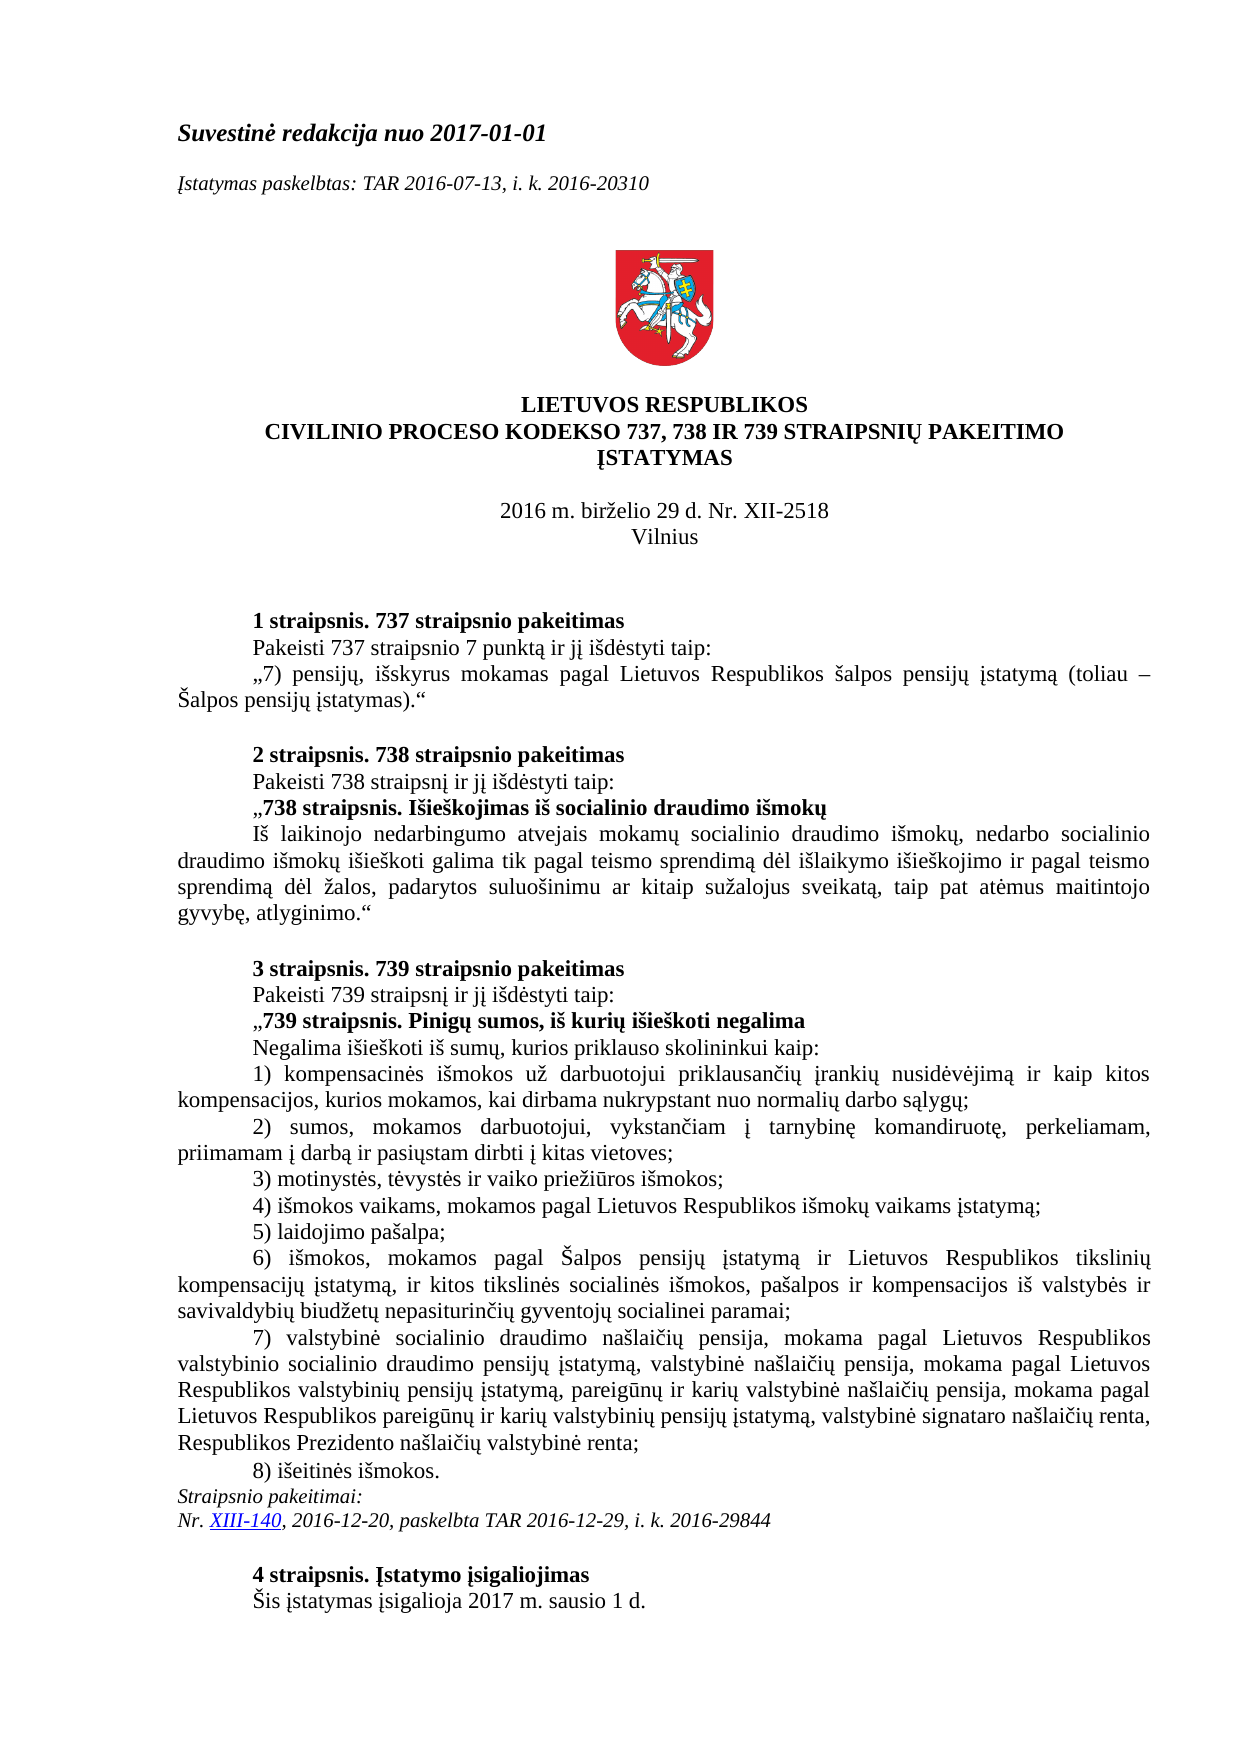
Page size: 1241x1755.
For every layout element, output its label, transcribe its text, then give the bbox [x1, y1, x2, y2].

text 6) išmokos, mokamos pagal Šalpos pensijų įstatymą ir Lietuvos Respublikos tikslinių kompensacijų įstatymą, ir kitos tikslinės socialinės išmokos, pašalpos ir kompensacijos iš valstybės ir savivaldybių biudžetų nepasiturinčių gyventojų socialinei paramai; [177, 1244, 1152, 1323]
text Pakeisti 739 straipsnį ir jį išdėstyti taip: [177, 981, 1152, 1007]
text Pakeisti 738 straipsnį ir jį išdėstyti taip: [177, 768, 1152, 794]
text CIVILINIO PROCESO KODEKSO 737, 738 IR 739 STRAIPSNIŲ PAKEITIMO [177, 418, 1152, 444]
text Suvestinė redakcija nuo 2017-01-01 [177, 118, 1152, 147]
text 2 straipsnis. 738 straipsnio pakeitimas [177, 741, 1152, 768]
text ĮSTATYMAS [177, 444, 1152, 471]
text Įstatymas paskelbtas: TAR 2016-07-13, i. k. 2016-20310 [177, 171, 1152, 195]
text Vilnius [177, 523, 1152, 549]
text 7) valstybinė socialinio draudimo našlaičių pensija, mokama pagal Lietuvos Respublikos valstybinio socialinio draudimo pensijų įstatymą, valstybinė našlaičių pensija, mokama pagal Lietuvos Respublikos valstybinių pensijų įstatymą, pareigūnų ir karių valstybinė našlaičių pensija, mokama pagal Lietuvos Respublikos pareigūnų ir karių valstybinių pensijų įstatymą, valstybinė signataro našlaičių renta, Respublikos Prezidento našlaičių valstybinė renta; [177, 1323, 1152, 1455]
text „738 straipsnis. Išieškojimas iš socialinio draudimo išmokų [177, 794, 1152, 820]
text 4 straipsnis. Įstatymo įsigaliojimas [177, 1561, 1152, 1587]
text Straipsnio pakeitimai: [177, 1484, 1152, 1508]
text 8) išeitinės išmokos. [177, 1455, 1152, 1484]
text Iš laikinojo nedarbingumo atvejais mokamų socialinio draudimo išmokų, nedarbo socialinio draudimo išmokų išieškoti galima tik pagal teismo sprendimą dėl išlaikymo išieškojimo ir pagal teismo sprendimą dėl žalos, padarytos suluošinimu ar kitaip sužalojus sveikatą, taip pat atėmus maitintojo gyvybę, atlyginimo.“ [177, 820, 1152, 926]
text 3) motinystės, tėvystės ir vaiko priežiūros išmokos; [177, 1165, 1152, 1192]
text „7) pensijų, išskyrus mokamas pagal Lietuvos Respublikos šalpos pensijų įstatymą (toliau – Šalpos pensijų įstatymas).“ [177, 660, 1152, 713]
text 2) sumos, mokamos darbuotojui, vykstančiam į tarnybinę komandiruotę, perkeliamam, priimamam į darbą ir pasiųstam dirbti į kitas vietoves; [177, 1113, 1152, 1165]
text „739 straipsnis. Pinigų sumos, iš kurių išieškoti negalima [177, 1007, 1152, 1034]
text Šis įstatymas įsigalioja 2017 m. sausio 1 d. [177, 1587, 1152, 1614]
text 4) išmokos vaikams, mokamos pagal Lietuvos Respublikos išmokų vaikams įstatymą; [177, 1192, 1152, 1218]
text 5) laidojimo pašalpa; [177, 1218, 1152, 1244]
text 3 straipsnis. 739 straipsnio pakeitimas [177, 954, 1152, 981]
text 1) kompensacinės išmokos už darbuotojui priklausančių įrankių nusidėvėjimą ir kaip kitos kompensacijos, kurios mokamos, kai dirbama nukrypstant nuo normalių darbo sąlygų; [177, 1060, 1152, 1113]
text Pakeisti 737 straipsnio 7 punktą ir jį išdėstyti taip: [177, 633, 1152, 660]
text 2016 m. birželio 29 d. Nr. XII-2518 [177, 497, 1152, 523]
text Negalima išieškoti iš sumų, kurios priklauso skolininkui kaip: [177, 1034, 1152, 1060]
text Nr. XIII-140, 2016-12-20, paskelbta TAR 2016-12-29, i. k. 2016-29844 [177, 1508, 1152, 1532]
text LIETUVOS RESPUBLIKOS [177, 391, 1152, 418]
text 1 straipsnis. 737 straipsnio pakeitimas [177, 607, 1152, 633]
